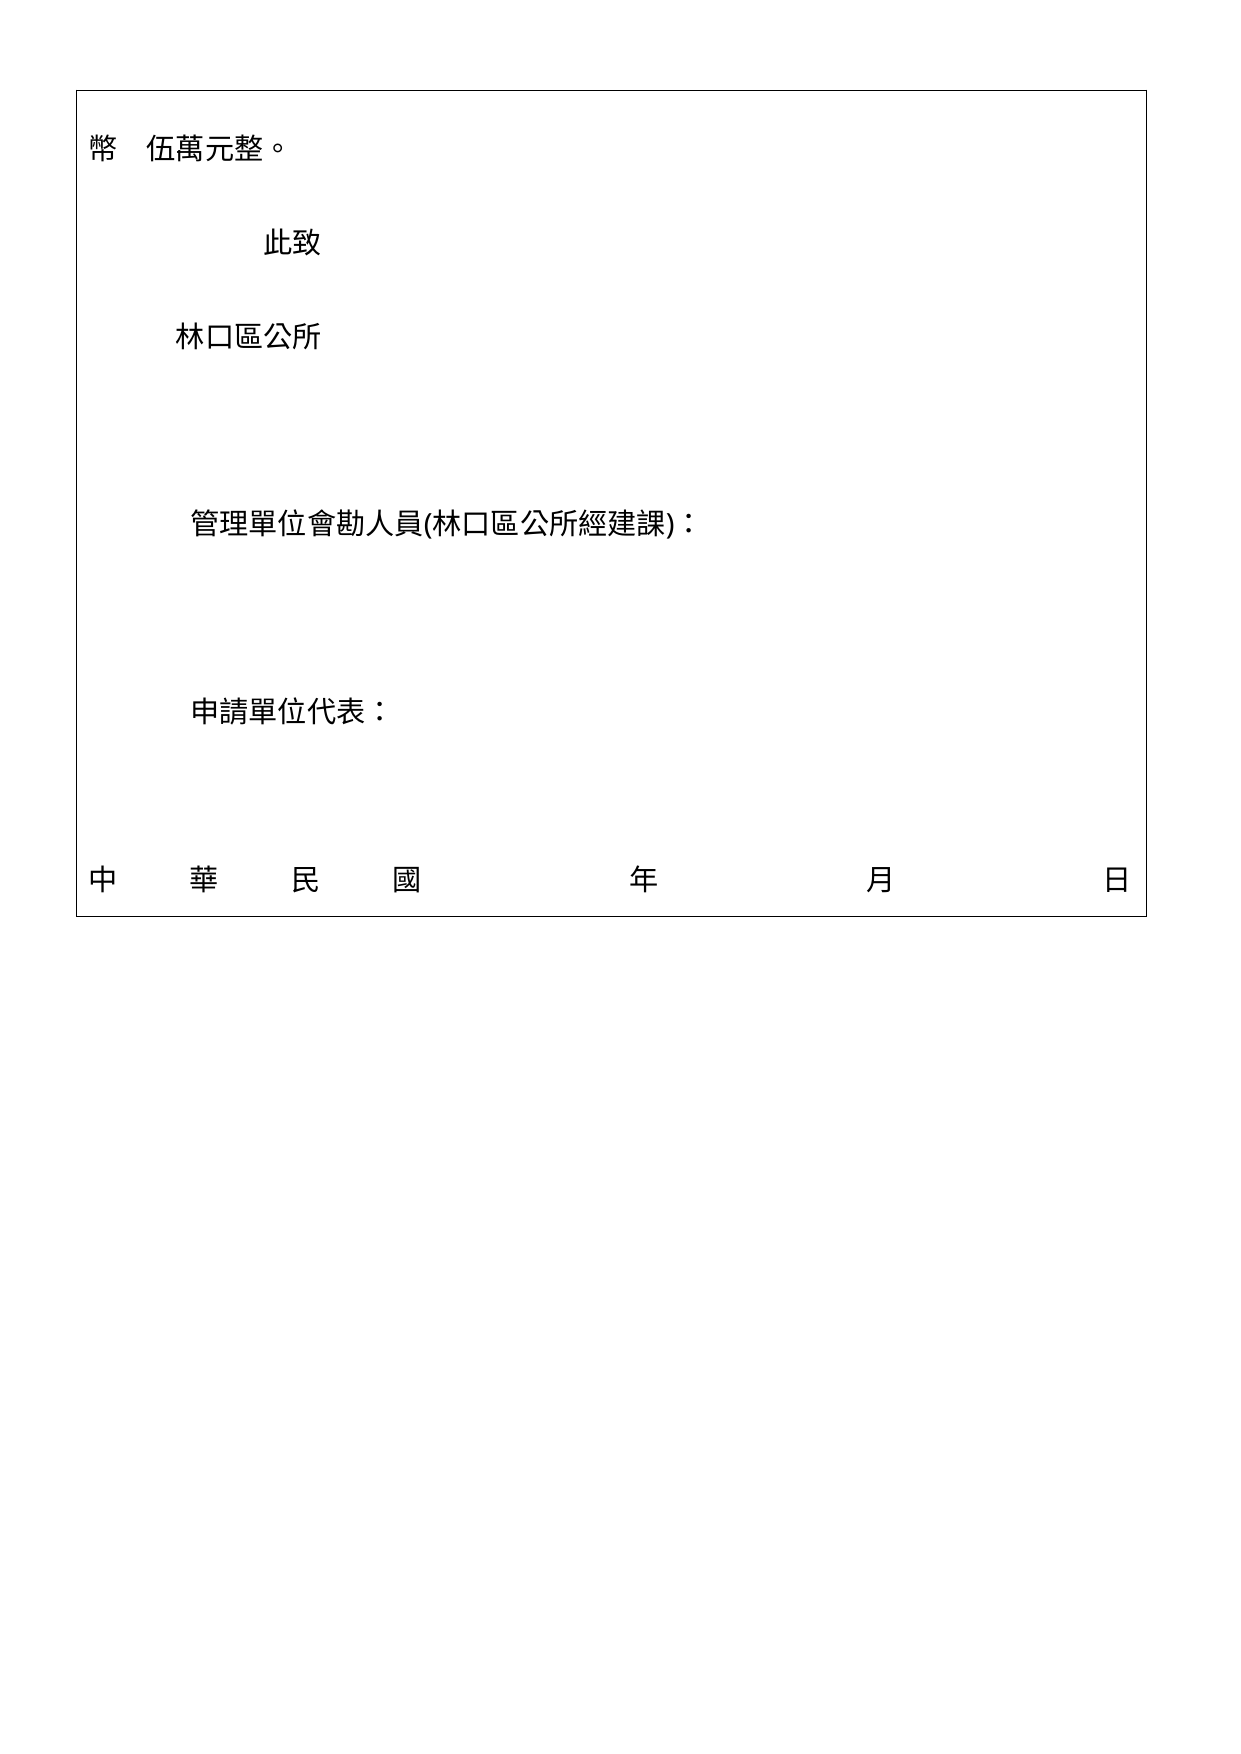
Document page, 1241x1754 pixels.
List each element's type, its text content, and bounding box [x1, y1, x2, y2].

table_cell 幣 伍萬元整。 此致 林口區公所 管理單位會勘人員(林口區公所經建課)： 申請單位代表： 中 華 民 國 年 月 日 [77, 91, 1146, 916]
